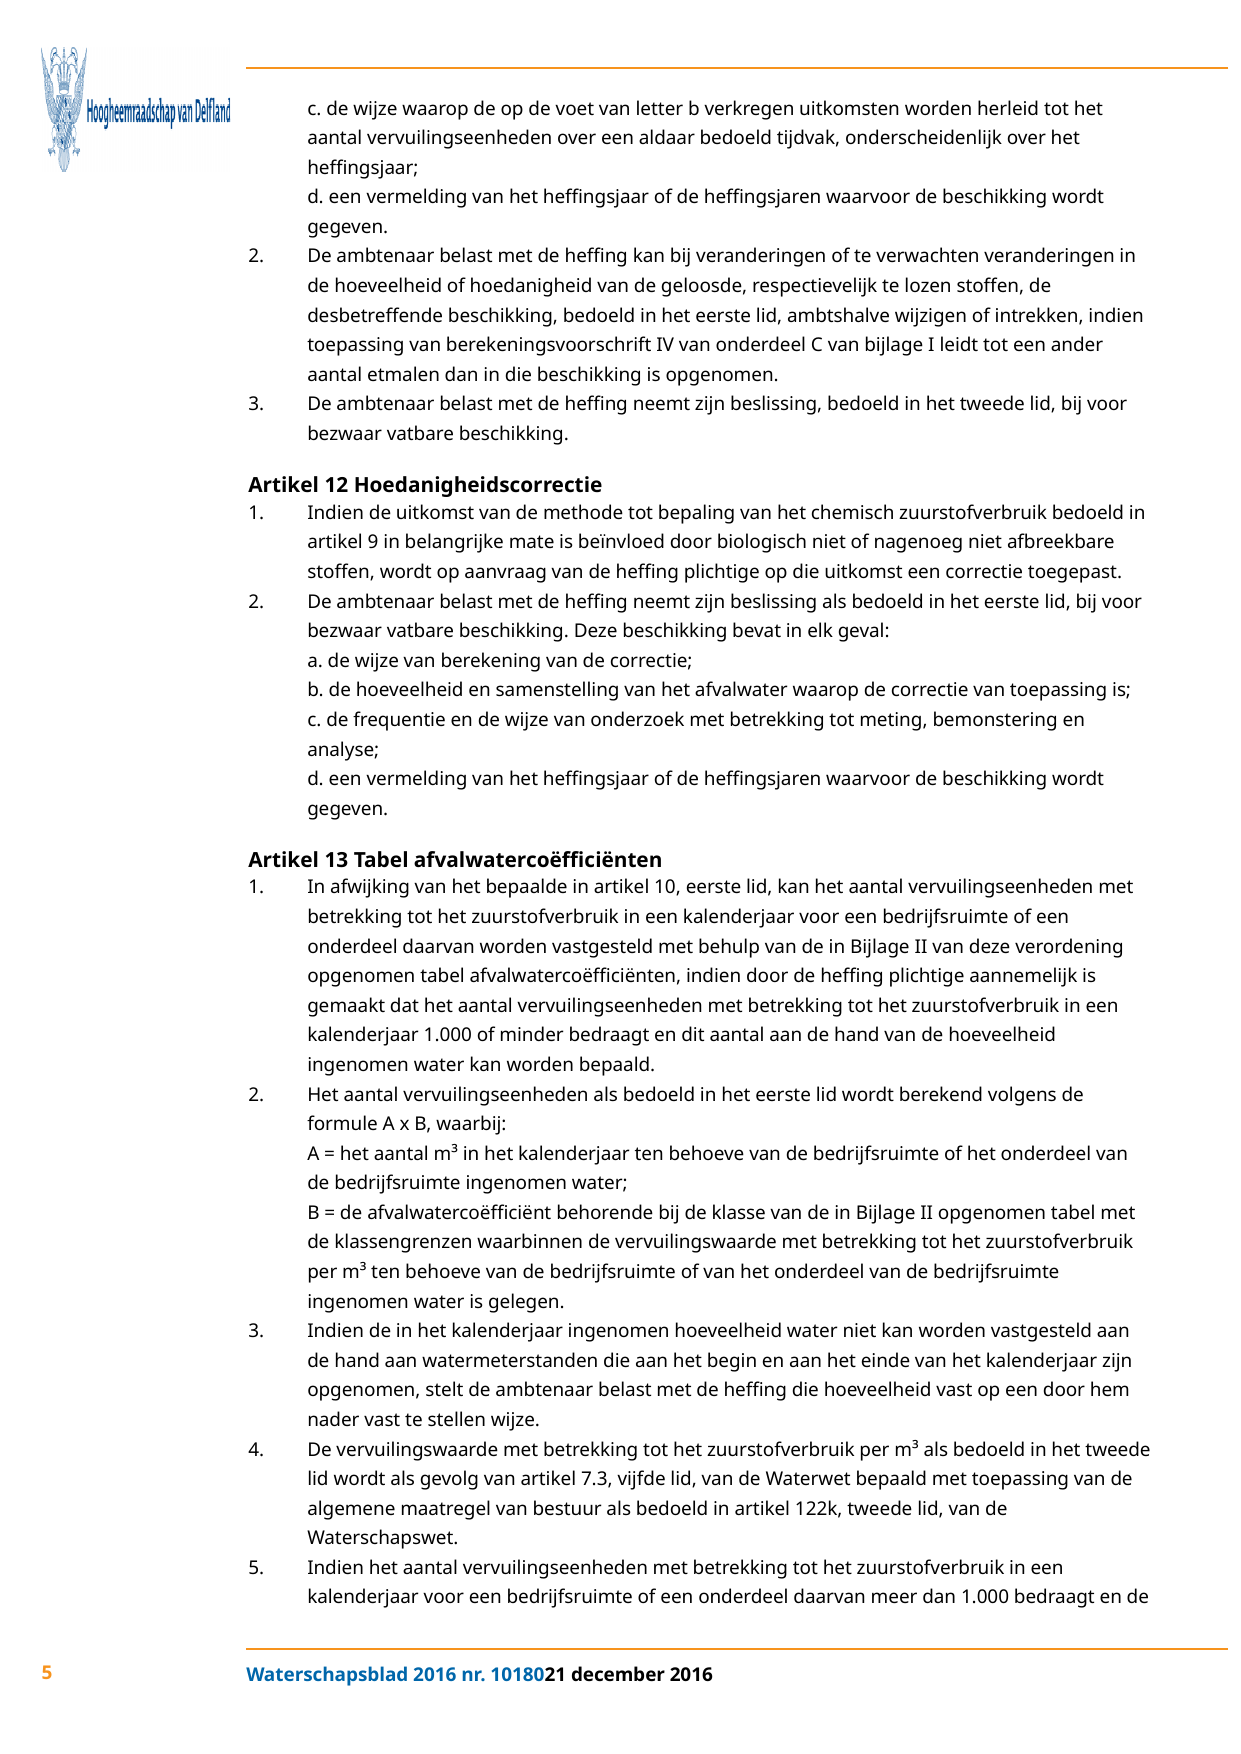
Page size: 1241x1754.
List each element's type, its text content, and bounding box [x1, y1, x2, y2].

list Indien de in het kalenderjaar ingenomen hoeveelheid water niet kan worden vastgesteld aan de hand aan watermeterstanden die aan het begin en aan het einde van het kalenderjaar zijn opgenomen, stelt de ambtenaar belast met de heffing die hoeveelheid vast op een door hem nader vast te stellen wijze. [248, 1317, 1152, 1432]
list In afwijking van het bepaalde in artikel 10, eerste lid, kan het aantal vervuilingseenheden met betrekking tot het zuurstofverbruik in een kalenderjaar voor een bedrijfsruimte of een onderdeel daarvan worden vastgesteld met behulp van de in Bijlage II van deze verordening opgenomen tabel afvalwatercoëfficiënten, indien door de heffing plichtige aannemelijk is gemaakt dat het aantal vervuilingseenheden met betrekking tot het zuurstofverbruik in een kalenderjaar 1.000 of minder bedraagt en dit aantal aan de hand van de hoeveelheid ingenomen water kan worden bepaald. [248, 874, 1152, 1077]
text Artikel 12 Hoedanigheidscorrectie [248, 471, 1152, 499]
list Indien de uitkomst van de methode tot bepaling van het chemisch zuurstofverbruik bedoeld in artikel 9 in belangrijke mate is beïnvloed door biologisch niet of nagenoeg niet afbreekbare stoffen, wordt op aanvraag van de heffing plichtige op die uitkomst een correctie toegepast. [248, 499, 1152, 584]
list B = de afvalwatercoëfficiënt behorende bij de klasse van de in Bijlage II opgenomen tabel met de klassengrenzen waarbinnen de vervuilingswaarde met betrekking tot het zuurstofverbruik per m³ ten behoeve van de bedrijfsruimte of van het onderdeel van de bedrijfsruimte ingenomen water is gelegen. [248, 1199, 1152, 1314]
list c. de frequentie en de wijze van onderzoek met betrekking tot meting, bemonstering en analyse; [248, 706, 1152, 761]
list b. de hoeveelheid en samenstelling van het afvalwater waarop de correctie van toepassing is; [248, 677, 1152, 702]
list De ambtenaar belast met de heffing neemt zijn beslissing als bedoeld in het eerste lid, bij voor bezwaar vatbare beschikking. Deze beschikking bevat in elk geval: [248, 588, 1152, 643]
list d. een vermelding van het heffingsjaar of de heffingsjaren waarvoor de beschikking wordt gegeven. [248, 765, 1152, 821]
list Indien het aantal vervuilingseenheden met betrekking tot het zuurstofverbruik in een kalenderjaar voor een bedrijfsruimte of een onderdeel daarvan meer dan 1.000 bedraagt en de [248, 1554, 1152, 1609]
list c. de wijze waarop de op de voet van letter b verkregen uitkomsten worden herleid tot het aantal vervuilingseenheden over een aldaar bedoeld tijdvak, onderscheidenlijk over het heffingsjaar; [248, 95, 1152, 180]
list De ambtenaar belast met de heffing neemt zijn beslissing, bedoeld in het tweede lid, bij voor bezwaar vatbare beschikking. [248, 391, 1152, 446]
list Het aantal vervuilingseenheden als bedoeld in het eerste lid wordt berekend volgens de formule A x B, waarbij: [248, 1081, 1152, 1136]
list De vervuilingswaarde met betrekking tot het zuurstofverbruik per m³ als bedoeld in het tweede lid wordt als gevolg van artikel 7.3, vijfde lid, van de Waterwet bepaald met toepassing van de algemene maatregel van bestuur als bedoeld in artikel 122k, tweede lid, van de Waterschapswet. [248, 1436, 1152, 1550]
list a. de wijze van berekening van de correctie; [248, 647, 1152, 673]
picture [41, 47, 231, 172]
text Artikel 13 Tabel afvalwatercoëfficiënten [248, 845, 1152, 874]
list A = het aantal m³ in het kalenderjaar ten behoeve van de bedrijfsruimte of het onderdeel van de bedrijfsruimte ingenomen water; [248, 1140, 1152, 1195]
list De ambtenaar belast met de heffing kan bij veranderingen of te verwachten veranderingen in de hoeveelheid of hoedanigheid van de geloosde, respectievelijk te lozen stoffen, de desbetreffende beschikking, bedoeld in het eerste lid, ambtshalve wijzigen of intrekken, indien toepassing van berekeningsvoorschrift IV van onderdeel C van bijlage I leidt tot een ander aantal etmalen dan in die beschikking is opgenomen. [248, 243, 1152, 387]
list d. een vermelding van het heffingsjaar of de heffingsjaren waarvoor de beschikking wordt gegeven. [248, 183, 1152, 239]
